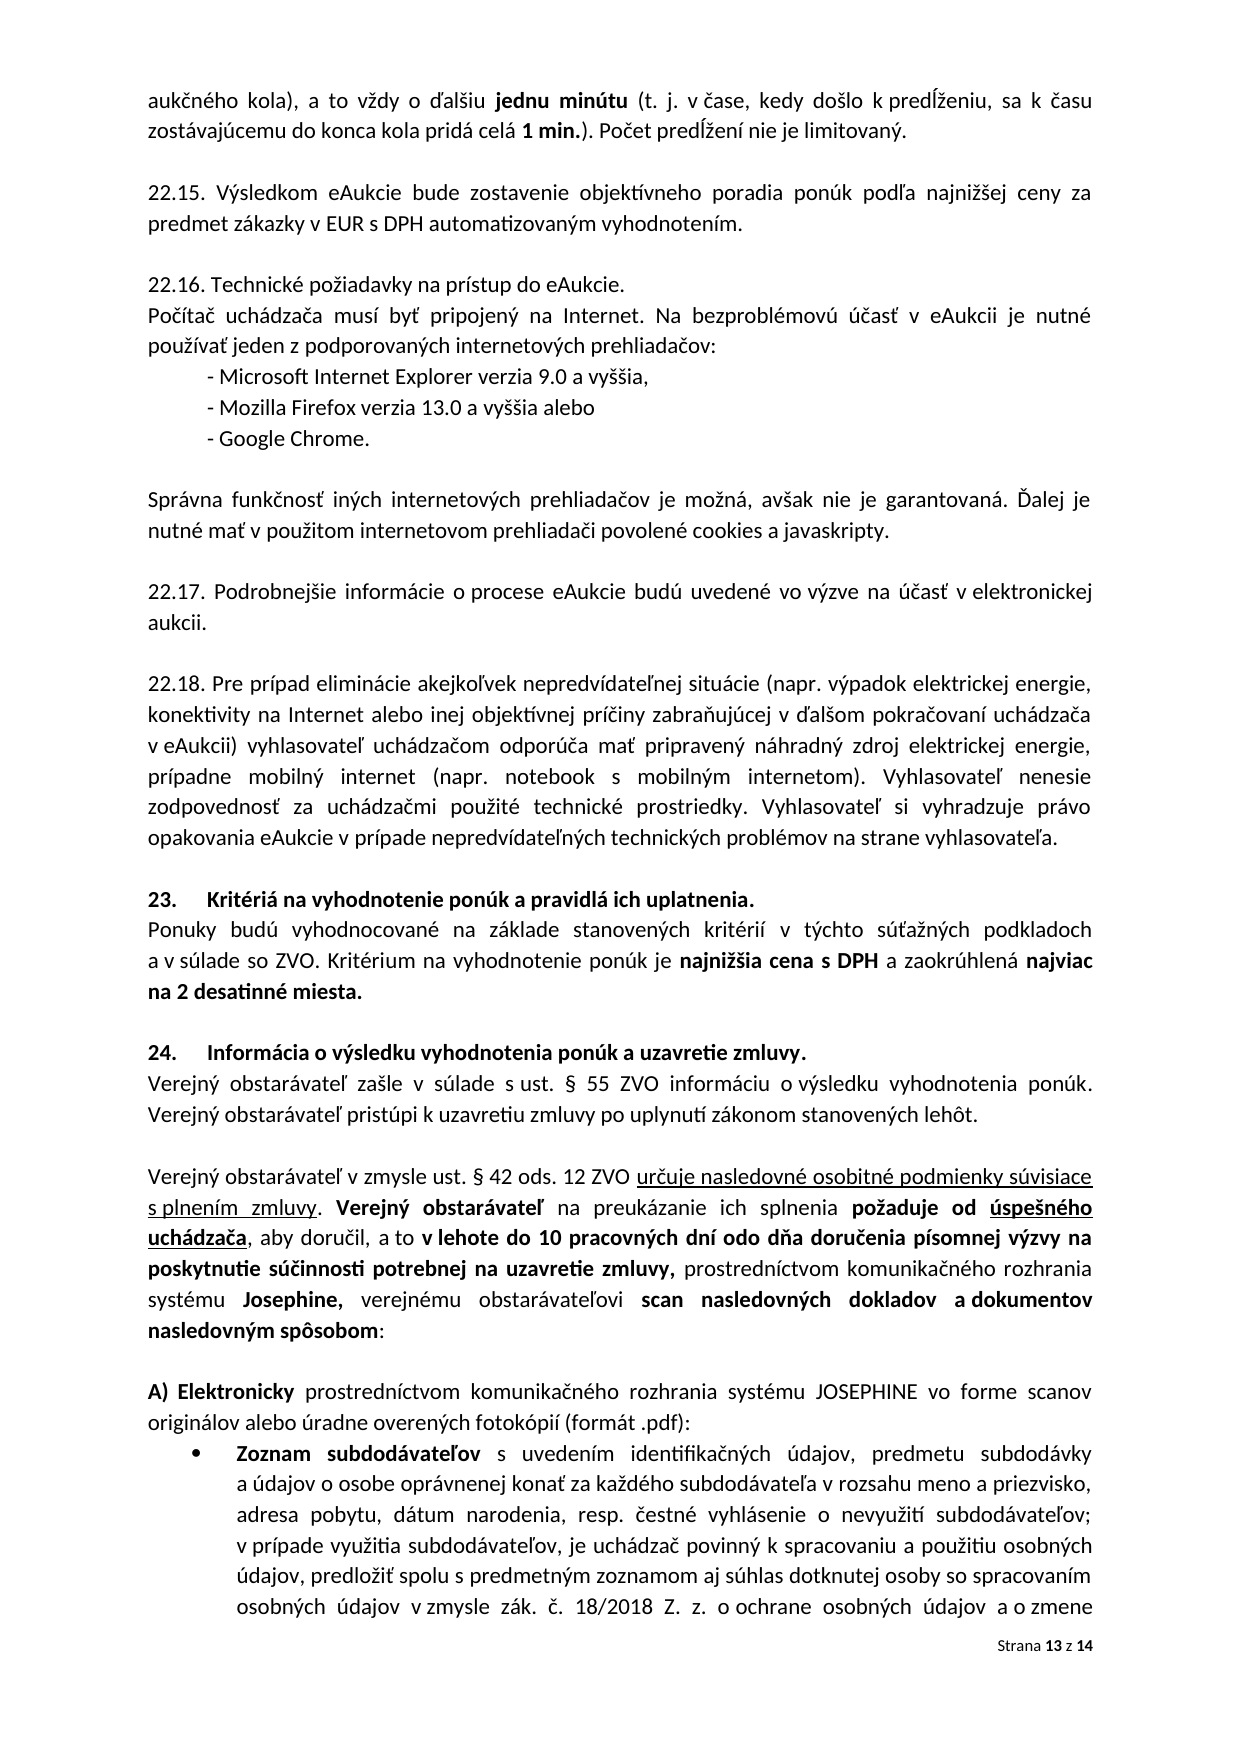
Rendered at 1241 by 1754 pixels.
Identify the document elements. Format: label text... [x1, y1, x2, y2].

list Zoznam subdodávateľov s uvedením identifikačných údajov, predmetu subdodávky a údajov o osobe oprávnenej konať za každého subdodávateľa v rozsahu meno a priezvisko, adresa pobytu, dátum narodenia, resp. čestné vyhlásenie o nevyužití subdodávateľov; v prípade využitia subdodávateľov, je uchádzač povinný k spracovaniu a použitiu osobných údajov, predložiť spolu s predmetným zoznamom aj súhlas dotknutej osoby so spracovaním osobných údajov v zmysle zák. č. 18/2018 Z. z. o ochrane osobných údajov a o zmene [192, 1439, 1093, 1620]
list Elektronicky prostredníctvom komunikačného rozhrania systému JOSEPHINE vo forme scanov originálov alebo úradne overených fotokópií (formát .pdf): [148, 1377, 1093, 1436]
text 22.18. Pre prípad eliminácie akejkoľvek nepredvídateľnej situácie (napr. výpadok elektrickej energie, konektivity na Internet alebo inej objektívnej príčiny zabraňujúcej v ďalšom pokračovaní uchádzača v eAukcii) vyhlasovateľ uchádzačom odporúča mať pripravený náhradný zdroj elektrickej energie, prípadne mobilný internet (napr. notebook s mobilným internetom). Vyhlasovateľ nenesie zodpovednosť za uchádzačmi použité technické prostriedky. Vyhlasovateľ si vyhradzuje právo opakovania eAukcie v prípade nepredvídateľných technických problémov na strane vyhlasovateľa. [148, 669, 1093, 851]
text Ponuky budú vyhodnocované na základe stanovených kritérií v týchto súťažných podkladoch a v súlade so ZVO. Kritérium na vyhodnotenie ponúk je najnižšia cena s DPH a zaokrúhlená najviac na 2 desatinné miesta. [148, 915, 1093, 1005]
text 22.16. Technické požiadavky na prístup do eAukcie. [148, 270, 1093, 298]
text 22.15. Výsledkom eAukcie bude zostavenie objektívneho poradia ponúk podľa najnižšej ceny za predmet zákazky v EUR s DPH automatizovaným vyhodnotením. [148, 178, 1093, 237]
text - Mozilla Firefox verzia 13.0 a vyššia alebo [207, 393, 1093, 421]
text - Microsoft Internet Explorer verzia 9.0 a vyššia, [207, 362, 1093, 390]
list Kritériá na vyhodnotenie ponúk a pravidlá ich uplatnenia. [148, 885, 1093, 913]
text Správna funkčnosť iných internetových prehliadačov je možná, avšak nie je garantovaná. Ďalej je nutné mať v použitom internetovom prehliadači povolené cookies a javaskripty. [148, 485, 1093, 544]
list Informácia o výsledku vyhodnotenia ponúk a uzavretie zmluvy. [148, 1038, 1093, 1066]
text Verejný obstarávateľ v zmysle ust. § 42 ods. 12 ZVO určuje nasledovné osobitné podmienky súvisiace s plnením zmluvy. Verejný obstarávateľ na preukázanie ich splnenia požaduje od úspešného uchádzača, aby doručil, a to v lehote do 10 pracovných dní odo dňa doručenia písomnej výzvy na poskytnutie súčinnosti potrebnej na uzavretie zmluvy, prostredníctvom komunikačného rozhrania systému Josephine, verejnému obstarávateľovi scan nasledovných dokladov a dokumentov nasledovným spôsobom: [148, 1162, 1093, 1344]
text 22.17. Podrobnejšie informácie o procese eAukcie budú uvedené vo výzve na účasť v elektronickej aukcii. [148, 577, 1093, 636]
text Verejný obstarávateľ zašle v súlade s ust. § 55 ZVO informáciu o výsledku vyhodnotenia ponúk. Verejný obstarávateľ pristúpi k uzavretiu zmluvy po uplynutí zákonom stanovených lehôt. [148, 1069, 1093, 1128]
text aukčného kola), a to vždy o ďalšiu jednu minútu (t. j. v čase, kedy došlo k predĺženiu, sa k času zostávajúcemu do konca kola pridá celá 1 min.). Počet predĺžení nie je limitovaný. [148, 86, 1093, 144]
text - Google Chrome. [207, 424, 1093, 452]
text Počítač uchádzača musí byť pripojený na Internet. Na bezproblémovú účasť v eAukcii je nutné používať jeden z podporovaných internetových prehliadačov: [148, 301, 1093, 359]
